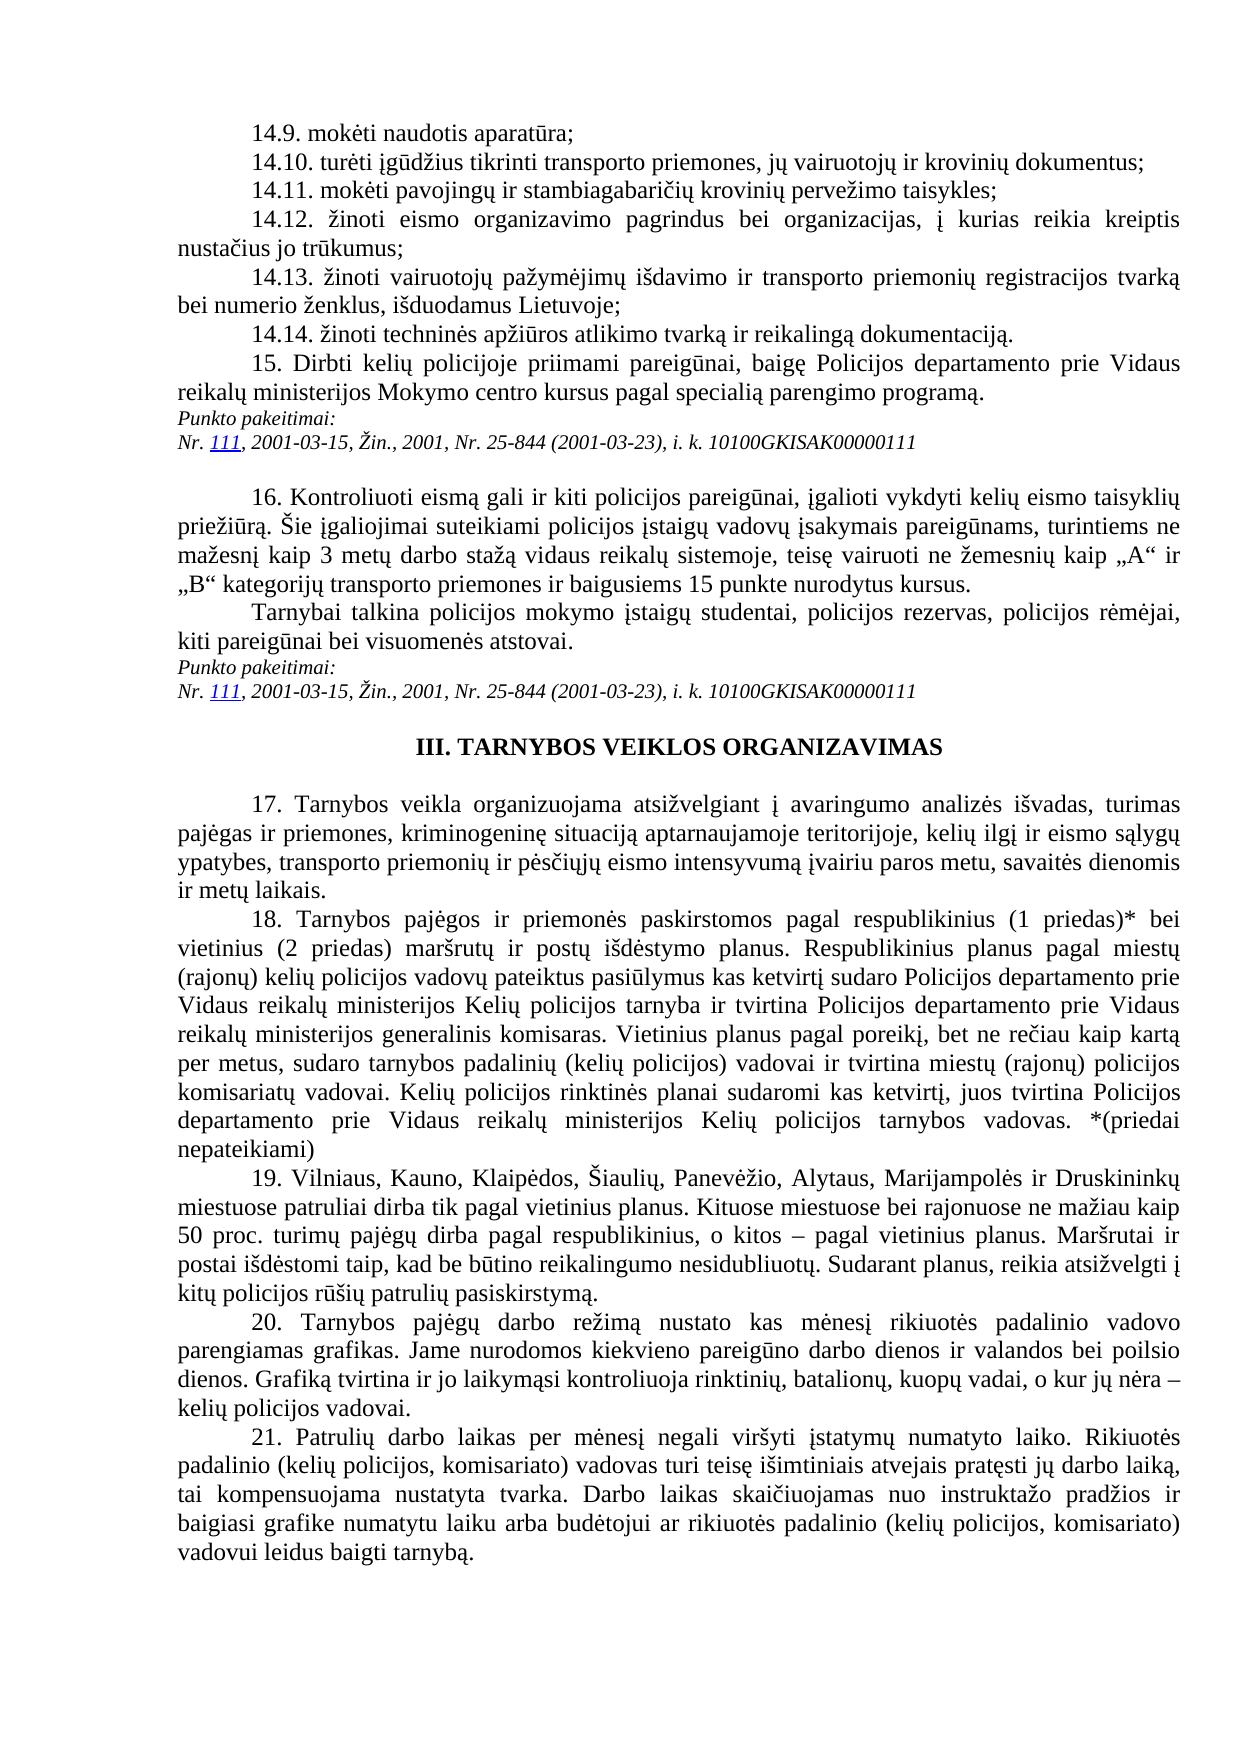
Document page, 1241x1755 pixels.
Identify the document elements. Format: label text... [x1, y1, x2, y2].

text 14.10. turėti įgūdžius tikrinti transporto priemones, jų vairuotojų ir krovinių dokumentus; [177, 147, 1181, 176]
text 17. Tarnybos veikla organizuojama atsižvelgiant į avaringumo analizės išvadas, turimas pajėgas ir priemones, kriminogeninę situaciją aptarnaujamoje teritorijoje, kelių ilgį ir eismo sąlygų ypatybes, transporto priemonių ir pėsčiųjų eismo intensyvumą įvairiu paros metu, savaitės dienomis ir metų laikais. [177, 789, 1181, 904]
text 14.12. žinoti eismo organizavimo pagrindus bei organizacijas, į kurias reikia kreiptis nustačius jo trūkumus; [177, 204, 1181, 262]
text 14.13. žinoti vairuotojų pažymėjimų išdavimo ir transporto priemonių registracijos tvarką bei numerio ženklus, išduodamus Lietuvoje; [177, 262, 1181, 319]
text 20. Tarnybos pajėgų darbo režimą nustato kas mėnesį rikiuotės padalinio vadovo parengiamas grafikas. Jame nurodomos kiekvieno pareigūno darbo dienos ir valandos bei poilsio dienos. Grafiką tvirtina ir jo laikymąsi kontroliuoja rinktinių, batalionų, kuopų vadai, o kur jų nėra – kelių policijos vadovai. [177, 1307, 1181, 1422]
text Nr. 111, 2001-03-15, Žin., 2001, Nr. 25-844 (2001-03-23), i. k. 10100GKISAK00000111 [177, 430, 1181, 454]
text 14.11. mokėti pavojingų ir stambiagabaričių krovinių pervežimo taisykles; [177, 176, 1181, 204]
text 21. Patrulių darbo laikas per mėnesį negali viršyti įstatymų numatyto laiko. Rikiuotės padalinio (kelių policijos, komisariato) vadovas turi teisę išimtiniais atvejais pratęsti jų darbo laiką, tai kompensuojama nustatyta tvarka. Darbo laikas skaičiuojamas nuo instruktažo pradžios ir baigiasi grafike numatytu laiku arba budėtojui ar rikiuotės padalinio (kelių policijos, komisariato) vadovui leidus baigti tarnybą. [177, 1422, 1181, 1566]
text 19. Vilniaus, Kauno, Klaipėdos, Šiaulių, Panevėžio, Alytaus, Marijampolės ir Druskininkų miestuose patruliai dirba tik pagal vietinius planus. Kituose miestuose bei rajonuose ne mažiau kaip 50 proc. turimų pajėgų dirba pagal respublikinius, o kitos – pagal vietinius planus. Maršrutai ir postai išdėstomi taip, kad be būtino reikalingumo nesidubliuotų. Sudarant planus, reikia atsižvelgti į kitų policijos rūšių patrulių pasiskirstymą. [177, 1163, 1181, 1307]
text 18. Tarnybos pajėgos ir priemonės paskirstomos pagal respublikinius (1 priedas)* bei vietinius (2 priedas) maršrutų ir postų išdėstymo planus. Respublikinius planus pagal miestų (rajonų) kelių policijos vadovų pateiktus pasiūlymus kas ketvirtį sudaro Policijos departamento prie Vidaus reikalų ministerijos Kelių policijos tarnyba ir tvirtina Policijos departamento prie Vidaus reikalų ministerijos generalinis komisaras. Vietinius planus pagal poreikį, bet ne rečiau kaip kartą per metus, sudaro tarnybos padalinių (kelių policijos) vadovai ir tvirtina miestų (rajonų) policijos komisariatų vadovai. Kelių policijos rinktinės planai sudaromi kas ketvirtį, juos tvirtina Policijos departamento prie Vidaus reikalų ministerijos Kelių policijos tarnybos vadovas. *(priedai nepateikiami) [177, 904, 1181, 1163]
text 14.9. mokėti naudotis aparatūra; [177, 118, 1181, 147]
text 14.14. žinoti techninės apžiūros atlikimo tvarką ir reikalingą dokumentaciją. [177, 319, 1181, 348]
text III. TARNYBOS VEIKLOS ORGANIZAVIMAS [177, 732, 1181, 761]
text Punkto pakeitimai: [177, 655, 1181, 679]
text 16. Kontroliuoti eismą gali ir kiti policijos pareigūnai, įgalioti vykdyti kelių eismo taisyklių priežiūrą. Šie įgaliojimai suteikiami policijos įstaigų vadovų įsakymais pareigūnams, turintiems ne mažesnį kaip 3 metų darbo stažą vidaus reikalų sistemoje, teisę vairuoti ne žemesnių kaip „A“ ir „B“ kategorijų transporto priemones ir baigusiems 15 punkte nurodytus kursus. [177, 482, 1181, 597]
text 15. Dirbti kelių policijoje priimami pareigūnai, baigę Policijos departamento prie Vidaus reikalų ministerijos Mokymo centro kursus pagal specialią parengimo programą. [177, 348, 1181, 406]
text Punkto pakeitimai: [177, 406, 1181, 430]
text Tarnybai talkina policijos mokymo įstaigų studentai, policijos rezervas, policijos rėmėjai, kiti pareigūnai bei visuomenės atstovai. [177, 597, 1181, 655]
text Nr. 111, 2001-03-15, Žin., 2001, Nr. 25-844 (2001-03-23), i. k. 10100GKISAK00000111 [177, 679, 1181, 703]
